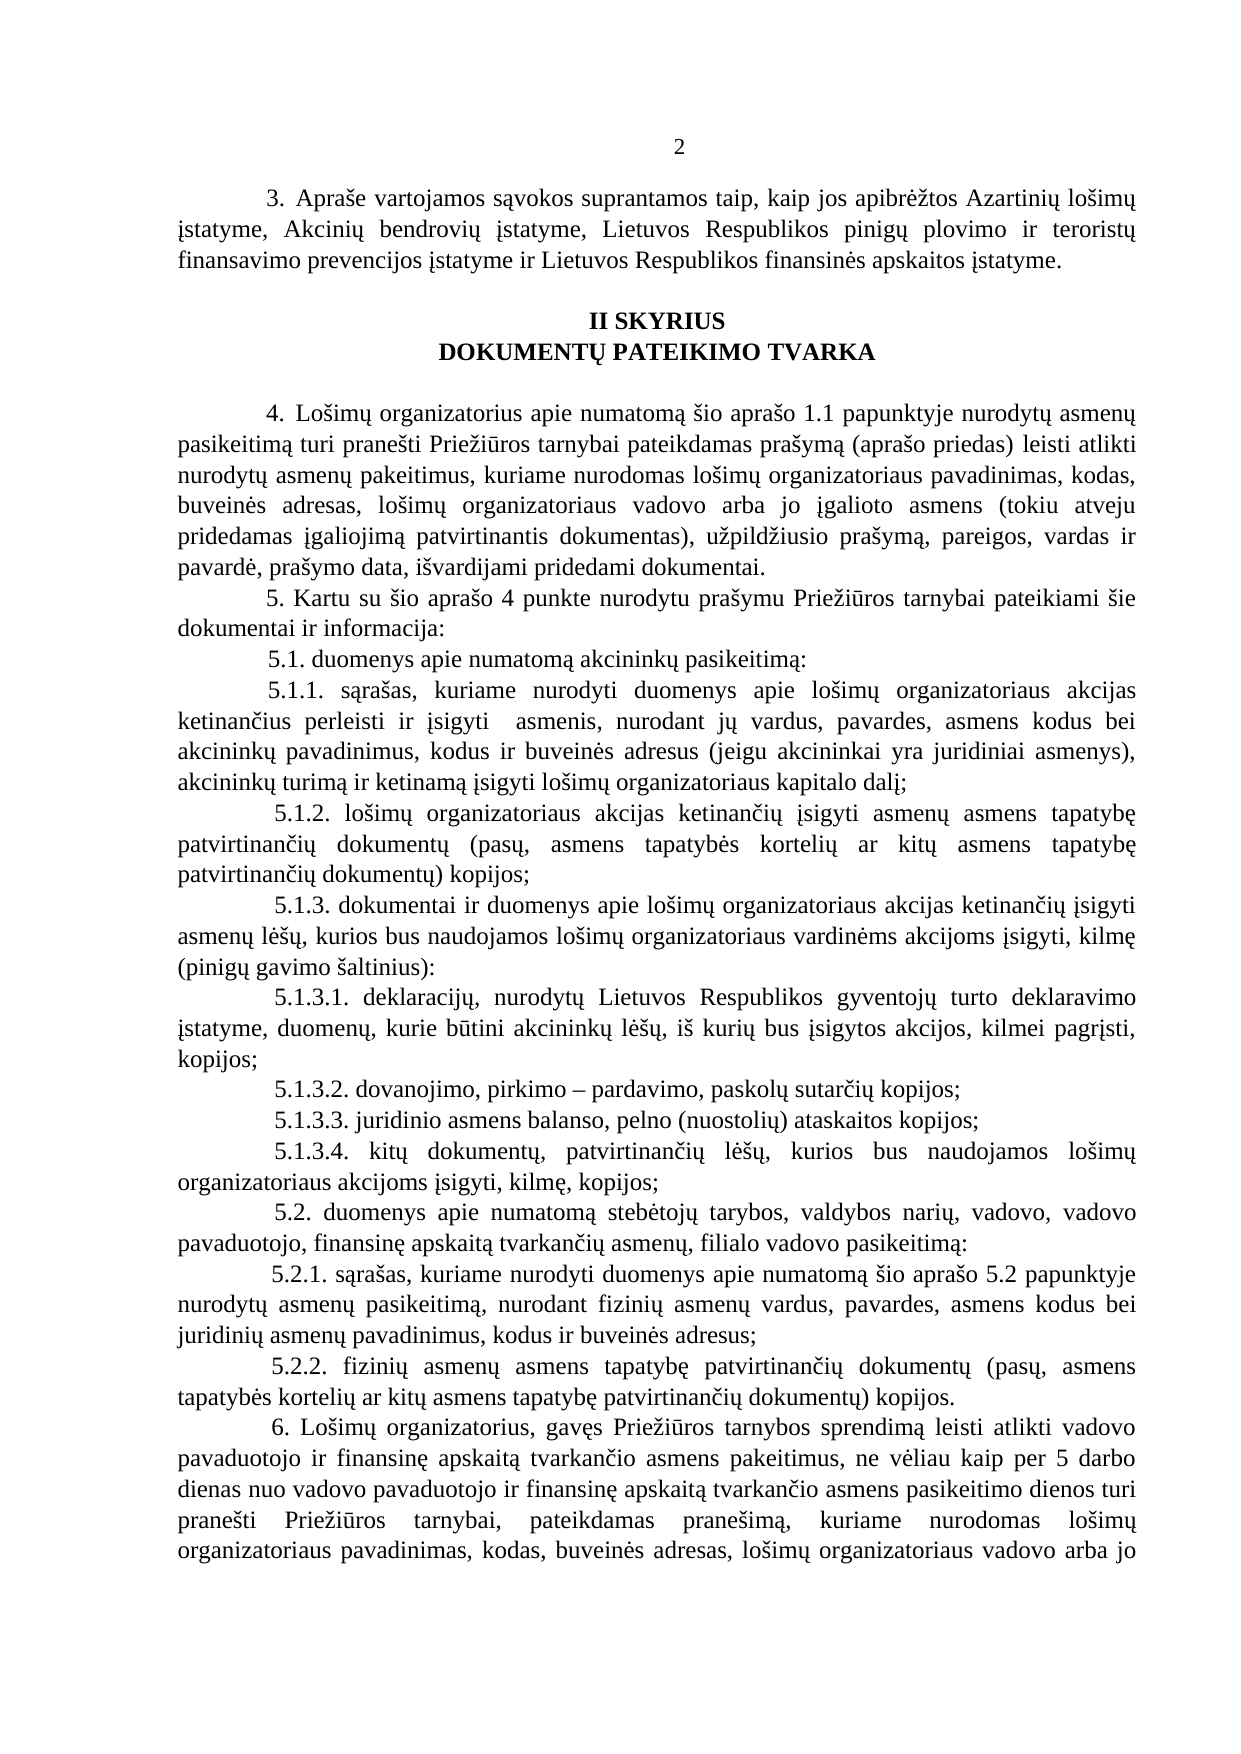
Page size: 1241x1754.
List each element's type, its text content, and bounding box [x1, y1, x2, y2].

text 5.1.3. dokumentai ir duomenys apie lošimų organizatoriaus akcijas ketinančių įsigyti asmenų lėšų, kurios bus naudojamos lošimų organizatoriaus vardinėms akcijoms įsigyti, kilmę (pinigų gavimo šaltinius): [177, 890, 1137, 980]
text 5.1.2. lošimų organizatoriaus akcijas ketinančių įsigyti asmenų asmens tapatybę patvirtinančių dokumentų (pasų, asmens tapatybės kortelių ar kitų asmens tapatybę patvirtinančių dokumentų) kopijos; [177, 798, 1137, 888]
text 6. Lošimų organizatorius, gavęs Priežiūros tarnybos sprendimą leisti atlikti vadovo pavaduotojo ir finansinę apskaitą tvarkančio asmens pakeitimus, ne vėliau kaip per 5 darbo dienas nuo vadovo pavaduotojo ir finansinę apskaitą tvarkančio asmens pasikeitimo dienos turi pranešti Priežiūros tarnybai, pateikdamas pranešimą, kuriame nurodomas lošimų organizatoriaus pavadinimas, kodas, buveinės adresas, lošimų organizatoriaus vadovo arba jo [177, 1412, 1137, 1564]
text 4. Lošimų organizatorius apie numatomą šio aprašo 1.1 papunktyje nurodytų asmenų pasikeitimą turi pranešti Priežiūros tarnybai pateikdamas prašymą (aprašo priedas) leisti atlikti nurodytų asmenų pakeitimus, kuriame nurodomas lošimų organizatoriaus pavadinimas, kodas, buveinės adresas, lošimų organizatoriaus vadovo arba jo įgalioto asmens (tokiu atveju pridedamas įgaliojimą patvirtinantis dokumentas), užpildžiusio prašymą, pareigos, vardas ir pavardė, prašymo data, išvardijami pridedami dokumentai. [177, 398, 1137, 581]
text 5.1.3.4. kitų dokumentų, patvirtinančių lėšų, kurios bus naudojamos lošimų organizatoriaus akcijoms įsigyti, kilmę, kopijos; [177, 1136, 1137, 1195]
text DOKUMENTŲ PATEIKIMO TVARKA [177, 337, 1137, 366]
text 5.1. duomenys apie numatomą akcininkų pasikeitimą: [177, 644, 1137, 673]
text 5.1.3.3. juridinio asmens balanso, pelno (nuostolių) ataskaitos kopijos; [177, 1105, 1137, 1134]
text 5.2.1. sąrašas, kuriame nurodyti duomenys apie numatomą šio aprašo 5.2 papunktyje nurodytų asmenų pasikeitimą, nurodant fizinių asmenų vardus, pavardes, asmens kodus bei juridinių asmenų pavadinimus, kodus ir buveinės adresus; [177, 1259, 1137, 1349]
text 5.1.3.1. deklaracijų, nurodytų Lietuvos Respublikos gyventojų turto deklaravimo įstatyme, duomenų, kurie būtini akcininkų lėšų, iš kurių bus įsigytos akcijos, kilmei pagrįsti, kopijos; [177, 982, 1137, 1072]
text 5.1.3.2. dovanojimo, pirkimo – pardavimo, paskolų sutarčių kopijos; [177, 1074, 1137, 1103]
text II SKYRIUS [177, 306, 1137, 335]
text 5. Kartu su šio aprašo 4 punkte nurodytu prašymu Priežiūros tarnybai pateikiami šie dokumentai ir informacija: [177, 583, 1137, 642]
text 3. Apraše vartojamos sąvokos suprantamos taip, kaip jos apibrėžtos Azartinių lošimų įstatyme, Akcinių bendrovių įstatyme, Lietuvos Respublikos pinigų plovimo ir teroristų finansavimo prevencijos įstatyme ir Lietuvos Respublikos finansinės apskaitos įstatyme. [177, 183, 1137, 273]
text 5.1.1. sąrašas, kuriame nurodyti duomenys apie lošimų organizatoriaus akcijas ketinančius perleisti ir įsigyti asmenis, nurodant jų vardus, pavardes, asmens kodus bei akcininkų pavadinimus, kodus ir buveinės adresus (jeigu akcininkai yra juridiniai asmenys), akcininkų turimą ir ketinamą įsigyti lošimų organizatoriaus kapitalo dalį; [177, 675, 1137, 796]
text 5.2. duomenys apie numatomą stebėtojų tarybos, valdybos narių, vadovo, vadovo pavaduotojo, finansinę apskaitą tvarkančių asmenų, filialo vadovo pasikeitimą: [177, 1197, 1137, 1257]
text 5.2.2. fizinių asmenų asmens tapatybę patvirtinančių dokumentų (pasų, asmens tapatybės kortelių ar kitų asmens tapatybę patvirtinančių dokumentų) kopijos. [177, 1351, 1137, 1411]
